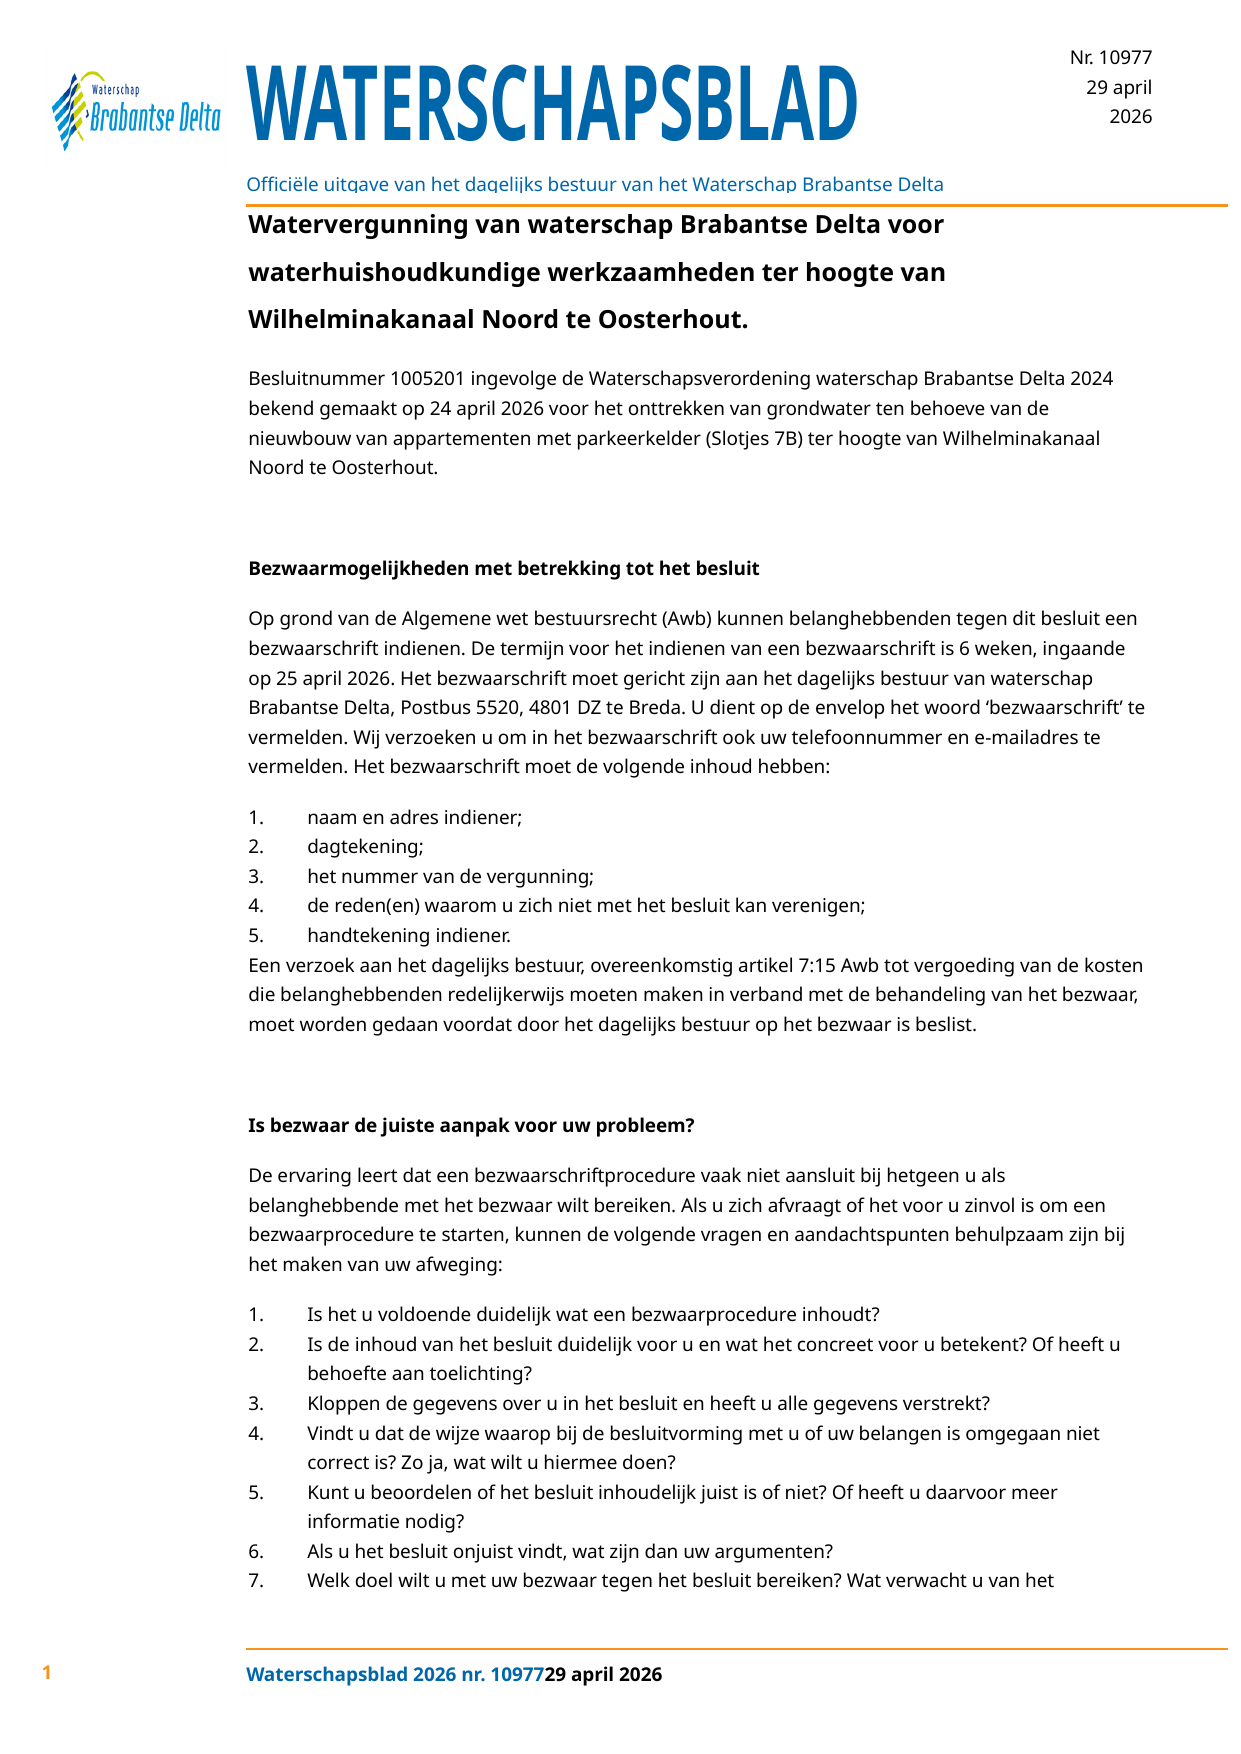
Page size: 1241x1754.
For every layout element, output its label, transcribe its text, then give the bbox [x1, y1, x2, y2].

text Is bezwaar de juiste aanpak voor uw probleem? [248, 1112, 1152, 1137]
list de reden(en) waarom u zich niet met het besluit kan verenigen; [248, 893, 1152, 918]
list Kloppen de gegevens over u in het besluit en heeft u alle gegevens verstrekt? [248, 1390, 1152, 1416]
list Is de inhoud van het besluit duidelijk voor u en wat het concreet voor u betekent? Of heeft u behoefte aan toelichting? [248, 1331, 1152, 1386]
list Kunt u beoordelen of het besluit inhoudelijk juist is of niet? Of heeft u daarvoor meer informatie nodig? [248, 1479, 1152, 1534]
list Vindt u dat de wijze waarop bij de besluitvorming met u of uw belangen is omgegaan niet correct is? Zo ja, wat wilt u hiermee doen? [248, 1420, 1152, 1475]
list Welk doel wilt u met uw bezwaar tegen het besluit bereiken? Wat verwacht u van het [248, 1568, 1152, 1593]
list het nummer van de vergunning; [248, 863, 1152, 889]
list Is het u voldoende duidelijk wat een bezwaarprocedure inhoudt? [248, 1301, 1152, 1327]
text Besluitnummer 1005201 ingevolge de Waterschapsverordening waterschap Brabantse Delta 2024 bekend gemaakt op 24 april 2026 voor het onttrekken van grondwater ten behoeve van de nieuwbouw van appartementen met parkeerkelder (Slotjes 7B) ter hoogte van Wilhelminakanaal Noord te Oosterhout. [248, 366, 1152, 480]
text De ervaring leert dat een bezwaarschriftprocedure vaak niet aansluit bij hetgeen u als belanghebbende met het bezwaar wilt bereiken. Als u zich afvraagt of het voor u zinvol is om een bezwaarprocedure te starten, kunnen de volgende vragen en aandachtspunten behulpzaam zijn bij het maken van uw afweging: [248, 1162, 1152, 1277]
text Op grond van de Algemene wet bestuursrecht (Awb) kunnen belanghebbenden tegen dit besluit een bezwaarschrift indienen. De termijn voor het indienen van een bezwaarschrift is 6 weken, ingaande op 25 april 2026. Het bezwaarschrift moet gericht zijn aan het dagelijks bestuur van waterschap Brabantse Delta, Postbus 5520, 4801 DZ te Breda. U dient op de envelop het woord ‘bezwaarschrift’ te vermelden. Wij verzoeken u om in het bezwaarschrift ook uw telefoonnummer en e‑mailadres te vermelden. Het bezwaarschrift moet de volgende inhoud hebben: [248, 606, 1152, 779]
list handtekening indiener. [248, 922, 1152, 948]
list naam en adres indiener; [248, 804, 1152, 829]
text Een verzoek aan het dagelijks bestuur, overeenkomstig artikel 7:15 Awb tot vergoeding van de kosten die belanghebbenden redelijkerwijs moeten maken in verband met de behandeling van het bezwaar, moet worden gedaan voordat door het dagelijks bestuur op het bezwaar is beslist. [248, 952, 1152, 1037]
text Bezwaarmogelijkheden met betrekking tot het besluit [248, 555, 1152, 581]
picture [41, 47, 231, 172]
list dagtekening; [248, 833, 1152, 859]
list Als u het besluit onjuist vindt, wat zijn dan uw argumenten? [248, 1538, 1152, 1564]
text Watervergunning van waterschap Brabantse Delta voor waterhuishoudkundige werkzaamheden ter hoogte van Wilhelminakanaal Noord te Oosterhout. [248, 207, 1152, 336]
